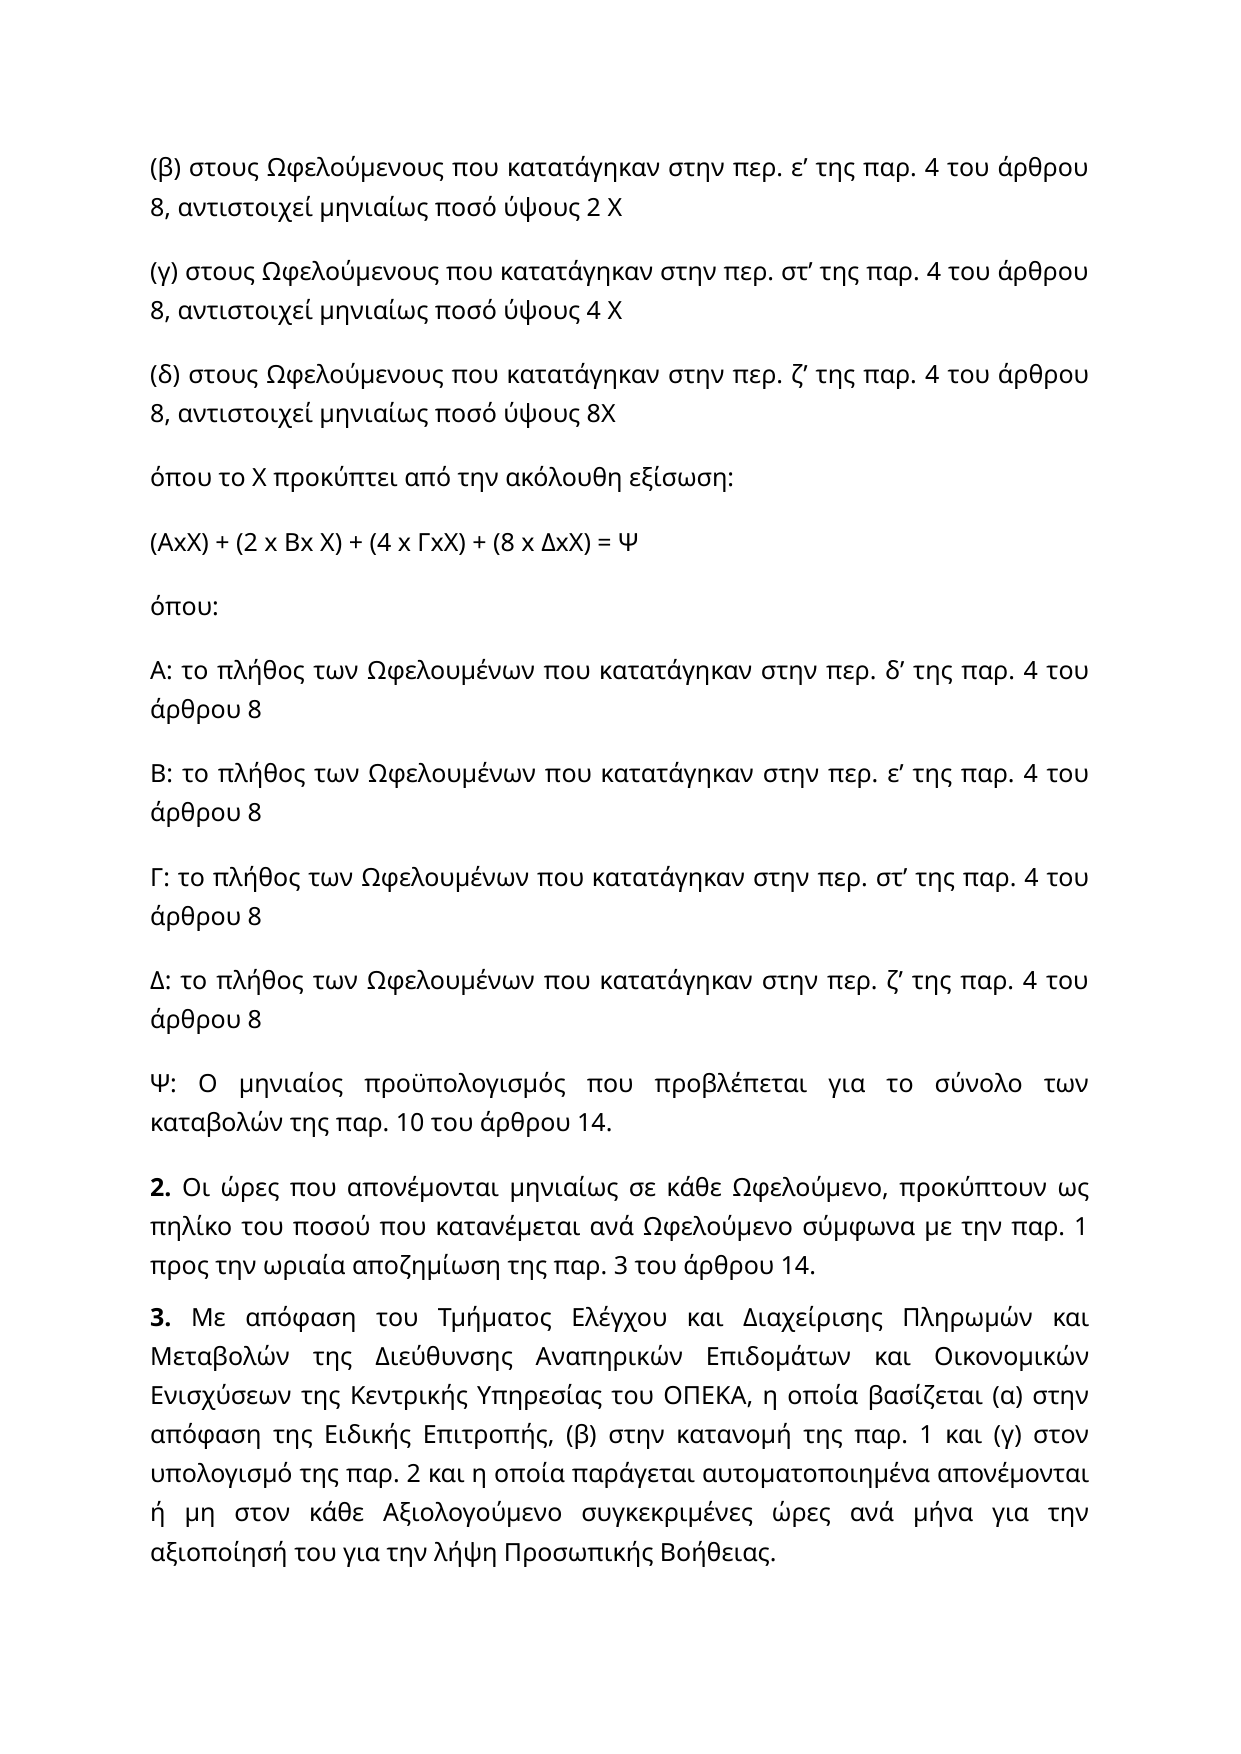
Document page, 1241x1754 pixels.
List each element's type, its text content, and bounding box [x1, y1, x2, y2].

text όπου το Χ προκύπτει από την ακόλουθη εξίσωση: [150, 460, 1090, 494]
text Α: το πλήθος των Ωφελουμένων που κατατάγηκαν στην περ. δ’ της παρ. 4 του άρθρου 8 [150, 652, 1090, 726]
text Γ: το πλήθος των Ωφελουμένων που κατατάγηκαν στην περ. στ’ της παρ. 4 του άρθρου 8 [150, 859, 1090, 932]
text 3. Με απόφαση του Τμήματος Ελέγχου και Διαχείρισης Πληρωμών και Μεταβολών της Διεύθυνσης Αναπηρικών Επιδομάτων και Οικονομικών Ενισχύσεων της Κεντρικής Υπηρεσίας του ΟΠΕΚΑ, η οποία βασίζεται (α) στην απόφαση της Ειδικής Επιτροπής, (β) στην κατανομή της παρ. 1 και (γ) στον υπολογισμό της παρ. 2 και η οποία παράγεται αυτοματοποιημένα απονέμονται ή μη στον κάθε Αξιολογούμενο συγκεκριμένες ώρες ανά μήνα για την αξιοποίησή του για την λήψη Προσωπικής Βοήθειας. [150, 1299, 1090, 1568]
text (ΑxX) + (2 x Bx X) + (4 x ΓxX) + (8 x ΔxX) = Ψ [150, 524, 1090, 558]
text Ψ: Ο μηνιαίος προϋπολογισμός που προβλέπεται για το σύνολο των καταβολών της παρ. 10 του άρθρου 14. [150, 1066, 1090, 1139]
text (γ) στους Ωφελούμενους που κατατάγηκαν στην περ. στ’ της παρ. 4 του άρθρου 8, αντιστοιχεί μηνιαίως ποσό ύψους 4 Χ [150, 253, 1090, 327]
text 2. Οι ώρες που απονέμονται μηνιαίως σε κάθε Ωφελούμενο, προκύπτουν ως πηλίκο του ποσού που κατανέμεται ανά Ωφελούμενο σύμφωνα με την παρ. 1 προς την ωριαία αποζημίωση της παρ. 3 του άρθρου 14. [150, 1169, 1090, 1282]
text (β) στους Ωφελούμενους που κατατάγηκαν στην περ. ε’ της παρ. 4 του άρθρου 8, αντιστοιχεί μηνιαίως ποσό ύψους 2 Χ [150, 150, 1090, 223]
text (δ) στους Ωφελούμενους που κατατάγηκαν στην περ. ζ’ της παρ. 4 του άρθρου 8, αντιστοιχεί μηνιαίως ποσό ύψους 8Χ [150, 357, 1090, 430]
text Β: το πλήθος των Ωφελουμένων που κατατάγηκαν στην περ. ε’ της παρ. 4 του άρθρου 8 [150, 756, 1090, 829]
text όπου: [150, 588, 1090, 622]
text Δ: το πλήθος των Ωφελουμένων που κατατάγηκαν στην περ. ζ’ της παρ. 4 του άρθρου 8 [150, 962, 1090, 1036]
